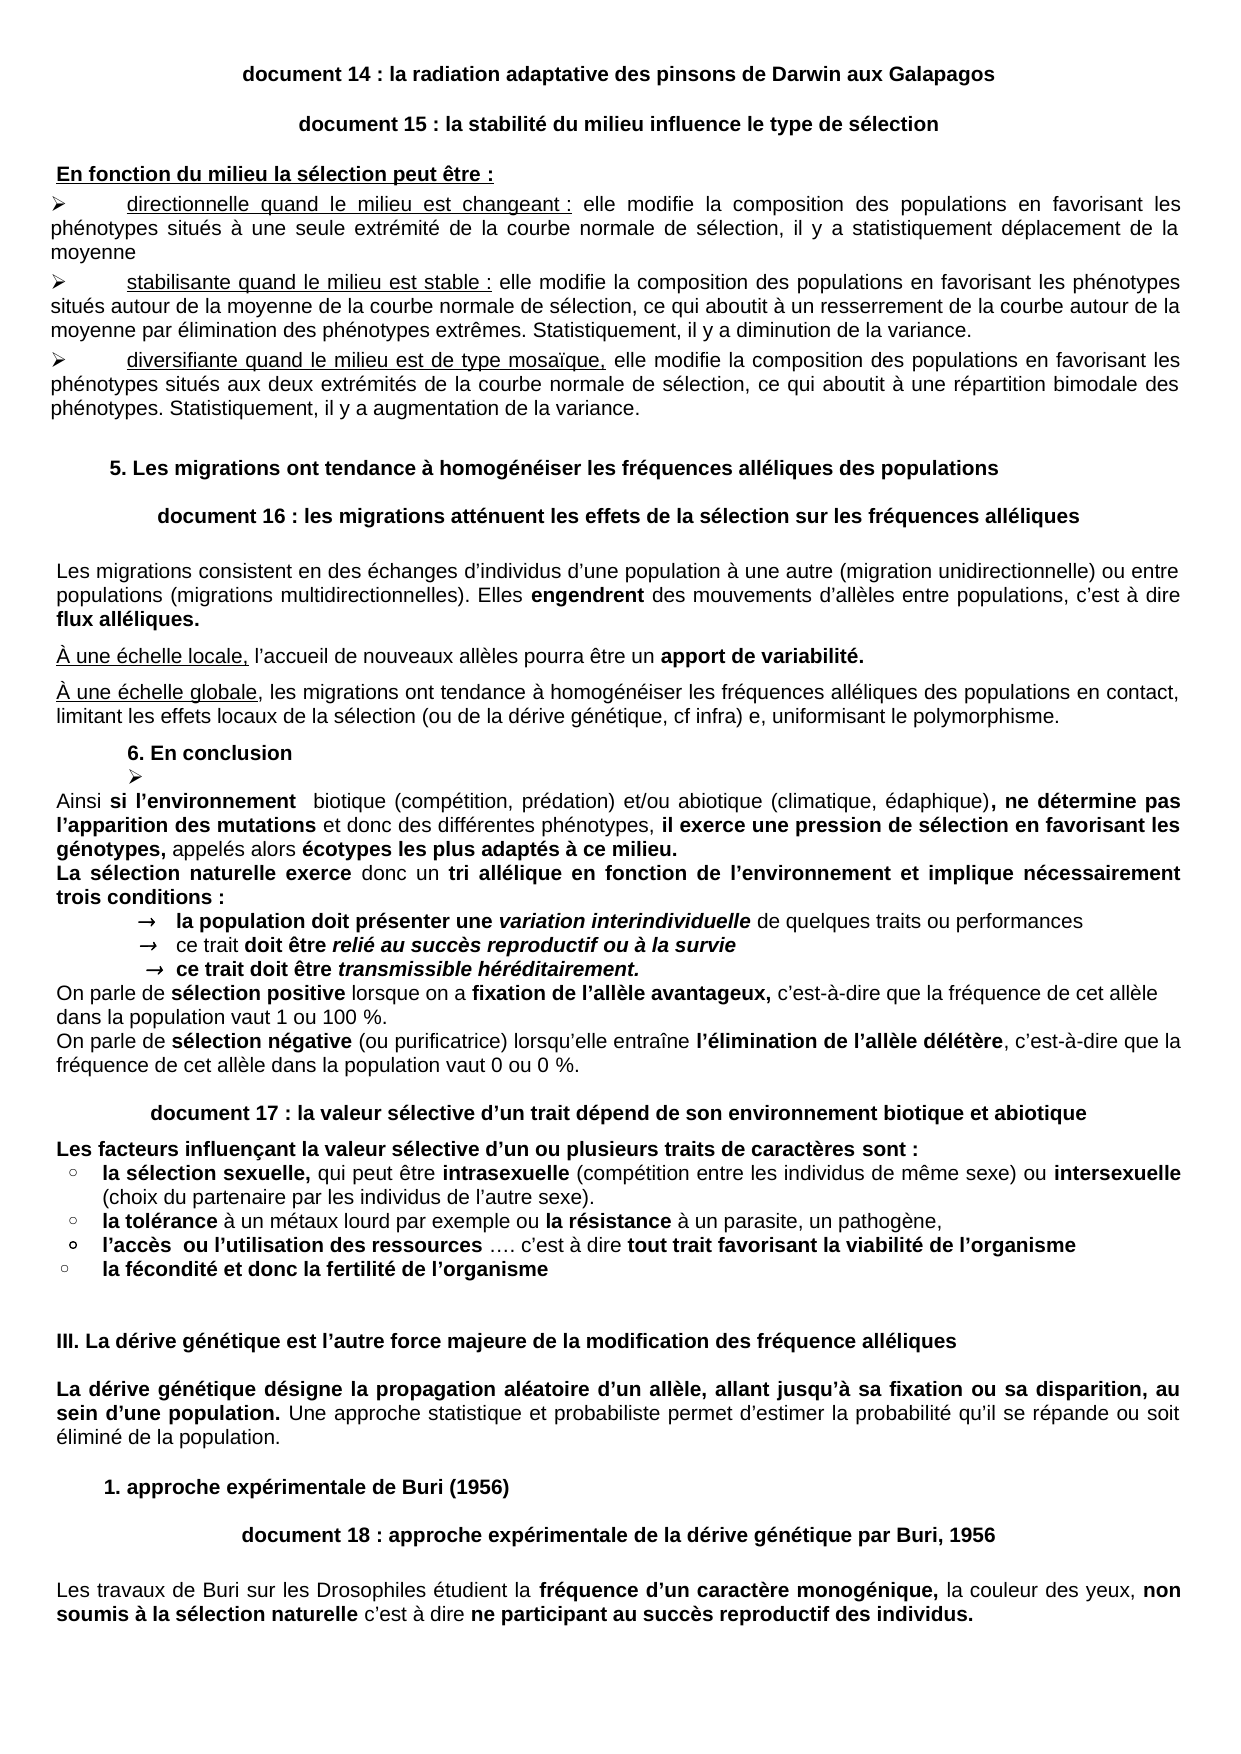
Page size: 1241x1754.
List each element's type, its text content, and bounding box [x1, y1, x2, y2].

text Ainsi si l’environnement biotique (compétition, prédation) et/ou abiotique (climatique, édaphique), ne détermine pas l’apparition des mutations et donc des différentes phénotypes, il exerce une pression de sélection en favorisant les génotypes, appelés alors écotypes les plus adaptés à ce milieu. [56, 789, 1181, 861]
list la population doit présenter une variation interindividuelle de quelques traits ou performances [138, 908, 1181, 932]
list stabilisante quand le milieu est stable : elle modifie la composition des populations en favorisant les phénotypes situés autour de la moyenne de la courbe normale de sélection, ce qui aboutit à un resserrement de la courbe autour de la moyenne par élimination des phénotypes extrêmes. Statistiquement, il y a diminution de la variance. [50, 270, 1181, 342]
text document 16 : les migrations atténuent les effets de la sélection sur les fréquences alléliques [56, 504, 1181, 528]
list la sélection sexuelle, qui peut être intrasexuelle (compétition entre les individus de même sexe) ou intersexuelle (choix du partenaire par les individus de l’autre sexe). [64, 1161, 1181, 1209]
text À une échelle locale, l’accueil de nouveaux allèles pourra être un apport de variabilité. [56, 644, 1181, 668]
list la tolérance à un métaux lourd par exemple ou la résistance à un parasite, un pathogène, [64, 1209, 1181, 1233]
text document 15 : la stabilité du milieu influence le type de sélection [56, 112, 1181, 136]
list diversifiante quand le milieu est de type mosaïque, elle modifie la composition des populations en favorisant les phénotypes situés aux deux extrémités de la courbe normale de sélection, ce qui aboutit à une répartition bimodale des phénotypes. Statistiquement, il y a augmentation de la variance. [50, 348, 1181, 420]
text En fonction du milieu la sélection peut être : [56, 162, 1181, 186]
text La dérive génétique désigne la propagation aléatoire d’un allèle, allant jusqu’à sa fixation ou sa disparition, au sein d’une population. Une approche statistique et probabiliste permet d’estimer la probabilité qu’il se répande ou soit éliminé de la population. [56, 1377, 1181, 1449]
text On parle de sélection négative (ou purificatrice) lorsqu’elle entraîne l’élimination de l’allèle délétère, c’est-à-dire que la fréquence de cet allèle dans la population vaut 0 ou 0 %. [56, 1028, 1181, 1076]
text Les migrations consistent en des échanges d’individus d’une population à une autre (migration unidirectionnelle) ou entre populations (migrations multidirectionnelles). Elles engendrent des mouvements d’allèles entre populations, c’est à dire flux alléliques. [56, 559, 1181, 631]
list document 17 : la valeur sélective d’un trait dépend de son environnement biotique et abiotique [56, 1100, 1181, 1124]
list la fécondité et donc la fertilité de l’organisme [56, 1257, 1181, 1281]
list III. La dérive génétique est l’autre force majeure de la modification des fréquence alléliques [56, 1329, 1181, 1353]
list directionnelle quand le milieu est changeant : elle modifie la composition des populations en favorisant les phénotypes situés à une seule extrémité de la courbe normale de sélection, il y a statistiquement déplacement de la moyenne [50, 192, 1181, 264]
text Les travaux de Buri sur les Drosophiles étudient la fréquence d’un caractère monogénique, la couleur des yeux, non soumis à la sélection naturelle c’est à dire ne participant au succès reproductif des individus. [56, 1578, 1181, 1626]
text document 14 : la radiation adaptative des pinsons de Darwin aux Galapagos [56, 61, 1181, 85]
text document 18 : approche expérimentale de la dérive génétique par Buri, 1956 [56, 1523, 1181, 1547]
list 6. En conclusion [127, 741, 1181, 764]
text La sélection naturelle exerce donc un tri allélique en fonction de l’environnement et implique nécessairement trois conditions : [56, 861, 1181, 908]
list ce trait doit être transmissible héréditairement. [56, 957, 1181, 981]
list l’accès ou l’utilisation des ressources …. c’est à dire tout trait favorisant la viabilité de l’organisme [64, 1233, 1181, 1257]
list Les facteurs influençant la valeur sélective d’un ou plusieurs traits de caractères sont : [56, 1137, 1181, 1161]
list ce trait doit être relié au succès reproductif ou à la survie [138, 932, 1181, 957]
text 1. approche expérimentale de Buri (1956) [103, 1475, 1181, 1499]
text 5. Les migrations ont tendance à homogénéiser les fréquences alléliques des populations [109, 456, 1181, 480]
text On parle de sélection positive lorsque on a fixation de l’allèle avantageux, c’est-à-dire que la fréquence de cet allèle dans la population vaut 1 ou 100 %. [56, 981, 1181, 1028]
text À une échelle globale, les migrations ont tendance à homogénéiser les fréquences alléliques des populations en contact, limitant les effets locaux de la sélection (ou de la dérive génétique, cf infra) e, uniformisant le polymorphisme. [56, 680, 1181, 728]
